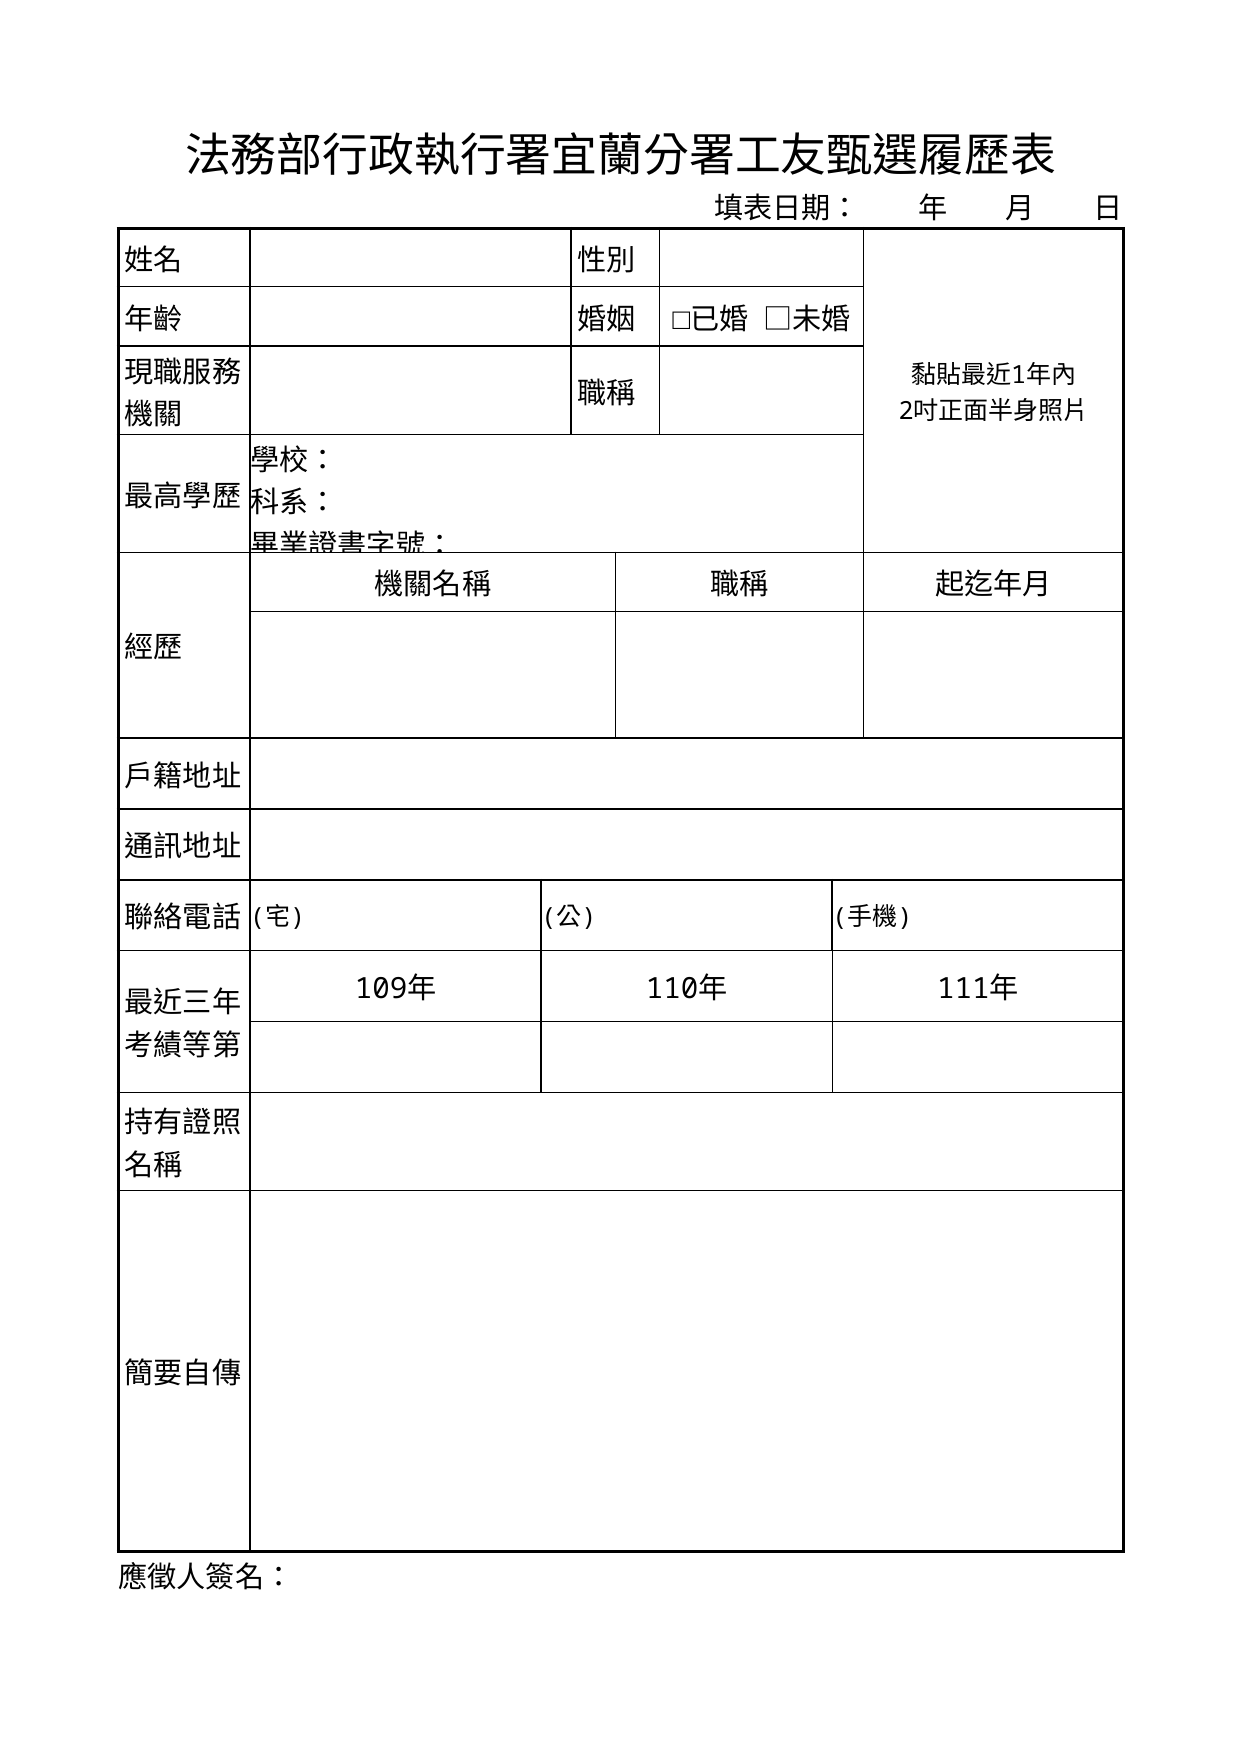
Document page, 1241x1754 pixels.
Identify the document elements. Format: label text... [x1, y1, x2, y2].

table_header 性別 [572, 230, 659, 286]
table_cell 學校： 科系： 畢業證書字號： [251, 435, 863, 552]
table_cell 現職服務機關 [120, 347, 249, 433]
table_cell [251, 1022, 540, 1091]
table_header [660, 230, 863, 286]
table_cell 聯絡電話 [120, 881, 249, 950]
table_cell 111年 [833, 951, 1122, 1021]
table_cell 職稱 [572, 347, 659, 433]
table_cell 年齡 [120, 287, 249, 345]
table_cell 機關名稱 [251, 553, 615, 611]
text 法務部行政執行署宜蘭分署工友甄選履歷表 [118, 118, 1122, 184]
table_cell [251, 612, 615, 737]
table_cell 婚姻 [572, 287, 659, 345]
table_cell □已婚 □未婚 [660, 287, 863, 345]
table_cell 通訊地址 [120, 810, 249, 879]
table_cell [251, 739, 1122, 808]
table_cell [833, 1022, 1122, 1091]
table_header [251, 230, 570, 286]
table_cell [251, 1191, 1122, 1550]
table_cell 110年 [542, 951, 832, 1021]
table_cell [616, 612, 863, 737]
table_cell [251, 347, 570, 433]
text 應徵人簽名： [118, 1553, 1122, 1596]
table_cell 經歷 [120, 553, 249, 737]
table_cell 起迄年月 [864, 553, 1122, 611]
table_cell [864, 612, 1122, 737]
table_cell (手機) [833, 881, 1122, 950]
table_cell 109年 [251, 951, 540, 1021]
table_cell [251, 287, 570, 345]
table_cell 最高學歷 [120, 435, 249, 552]
table_cell 簡要自傳 [120, 1191, 249, 1550]
table_cell (宅) [251, 881, 540, 950]
text 填表日期： 年 月 日 [118, 184, 1122, 227]
table_header 黏貼最近1年內 2吋正面半身照片 [864, 230, 1122, 552]
table_cell 戶籍地址 [120, 739, 249, 808]
table_cell 職稱 [616, 553, 863, 611]
table_cell [660, 347, 863, 433]
table_cell 最近三年 考績等第 [120, 951, 249, 1091]
table_cell (公) [542, 881, 831, 950]
table_cell 持有證照名稱 [120, 1093, 249, 1190]
table_cell [542, 1022, 832, 1091]
table_header 姓名 [120, 230, 249, 286]
table_cell [251, 810, 1122, 879]
table_cell [251, 1093, 1122, 1190]
